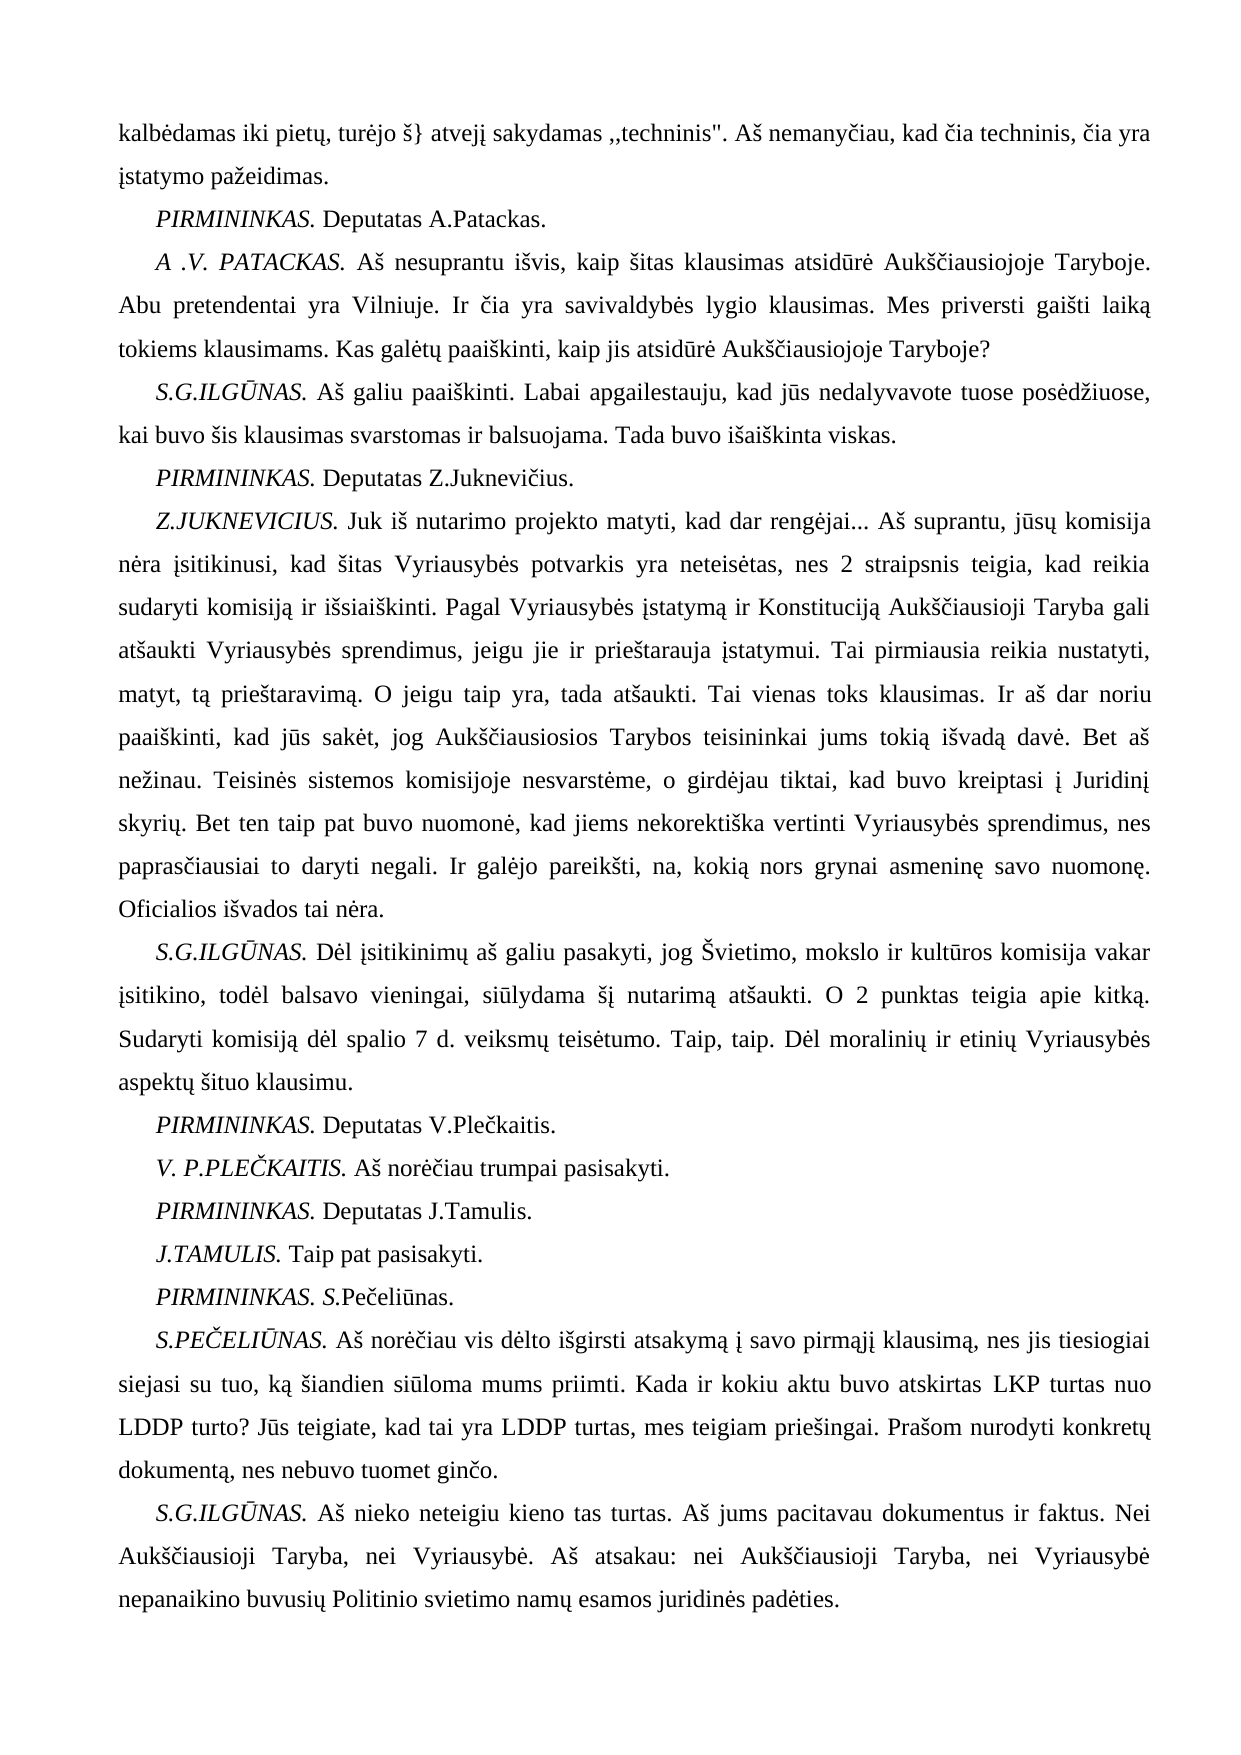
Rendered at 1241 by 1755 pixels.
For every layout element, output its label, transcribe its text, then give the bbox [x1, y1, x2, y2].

text Z.JUKNEVICIUS. Juk iš nutarimo projekto matyti, kad dar rengėjai... Aš suprantu, jūsų komisija nėra įsitikinusi, kad šitas Vyriausybės potvarkis yra neteisėtas, nes 2 straipsnis teigia, kad reikia sudaryti komisiją ir išsiaiškinti. Pagal Vyriausybės įstatymą ir Konstituciją Aukščiausioji Taryba gali atšaukti Vyriausybės sprendimus, jeigu jie ir prieštarauja įstatymui. Tai pirmiausia reikia nustatyti, matyt, tą prieštaravimą. O jeigu taip yra, tada atšaukti. Tai vienas toks klausimas. Ir aš dar noriu paaiškinti, kad jūs sakėt, jog Aukščiausiosios Tarybos teisininkai jums tokią išvadą davė. Bet aš nežinau. Teisinės sistemos komisijoje nesvarstėme, o girdėjau tiktai, kad buvo kreiptasi į Juridinį skyrių. Bet ten taip pat buvo nuomonė, kad jiems nekorektiška vertinti Vyriausybės sprendimus, nes paprasčiausiai to daryti negali. Ir galėjo pareikšti, na, kokią nors grynai asmeninę savo nuomonę. Oficialios išvados tai nėra. [118, 506, 1152, 923]
text S.G.ILGŪNAS. Aš galiu paaiškinti. Labai apgailestauju, kad jūs nedalyvavote tuose posėdžiuose, kai buvo šis klausimas svarstomas ir balsuojama. Tada buvo išaiškinta viskas. [118, 377, 1152, 449]
text PIRMININKAS. Deputatas V.Plečkaitis. [118, 1110, 1152, 1139]
text V. P.PLEČKAITIS. Aš norėčiau trumpai pasisakyti. [118, 1153, 1152, 1182]
text PIRMININKAS. S.Pečeliūnas. [118, 1282, 1152, 1311]
text J.TAMULIS. Taip pat pasisakyti. [118, 1239, 1152, 1268]
text S.G.ILGŪNAS. Dėl įsitikinimų aš galiu pasakyti, jog Švietimo, mokslo ir kultūros komisija vakar įsitikino, todėl balsavo vieningai, siūlydama šį nutarimą atšaukti. O 2 punktas teigia apie kitką. Sudaryti komisiją dėl spalio 7 d. veiksmų teisėtumo. Taip, taip. Dėl moralinių ir etinių Vyriausybės aspektų šituo klausimu. [118, 937, 1152, 1096]
text PIRMININKAS. Deputatas Z.Juknevičius. [118, 463, 1152, 492]
text PIRMININKAS. Deputatas A.Patackas. [118, 204, 1152, 233]
text S.G.ILGŪNAS. Aš nieko neteigiu kieno tas turtas. Aš jums pacitavau dokumentus ir faktus. Nei Aukščiausioji Taryba, nei Vyriausybė. Aš atsakau: nei Aukščiausioji Taryba, nei Vyriausybė nepanaikino buvusių Politinio svietimo namų esamos juridinės padėties. [118, 1498, 1152, 1613]
text PIRMININKAS. Deputatas J.Tamulis. [118, 1196, 1152, 1225]
text A .V. PATACKAS. Aš nesuprantu išvis, kaip šitas klausimas atsidūrė Aukščiausiojoje Taryboje. Abu pretendentai yra Vilniuje. Ir čia yra savivaldybės lygio klausimas. Mes priversti gaišti laiką tokiems klausimams. Kas galėtų paaiškinti, kaip jis atsidūrė Aukščiausiojoje Taryboje? [118, 247, 1152, 362]
text kalbėdamas iki pietų, turėjo š} atvejį sakydamas ,,techninis". Aš nemanyčiau, kad čia techninis, čia yra įstatymo pažeidimas. [118, 118, 1152, 190]
text S.PEČELIŪNAS. Aš norėčiau vis dėlto išgirsti atsakymą į savo pirmąjį klausimą, nes jis tiesiogiai siejasi su tuo, ką šiandien siūloma mums priimti. Kada ir kokiu aktu buvo atskirtas LKP turtas nuo LDDP turto? Jūs teigiate, kad tai yra LDDP turtas, mes teigiam priešingai. Prašom nurodyti konkretų dokumentą, nes nebuvo tuomet ginčo. [118, 1326, 1152, 1484]
